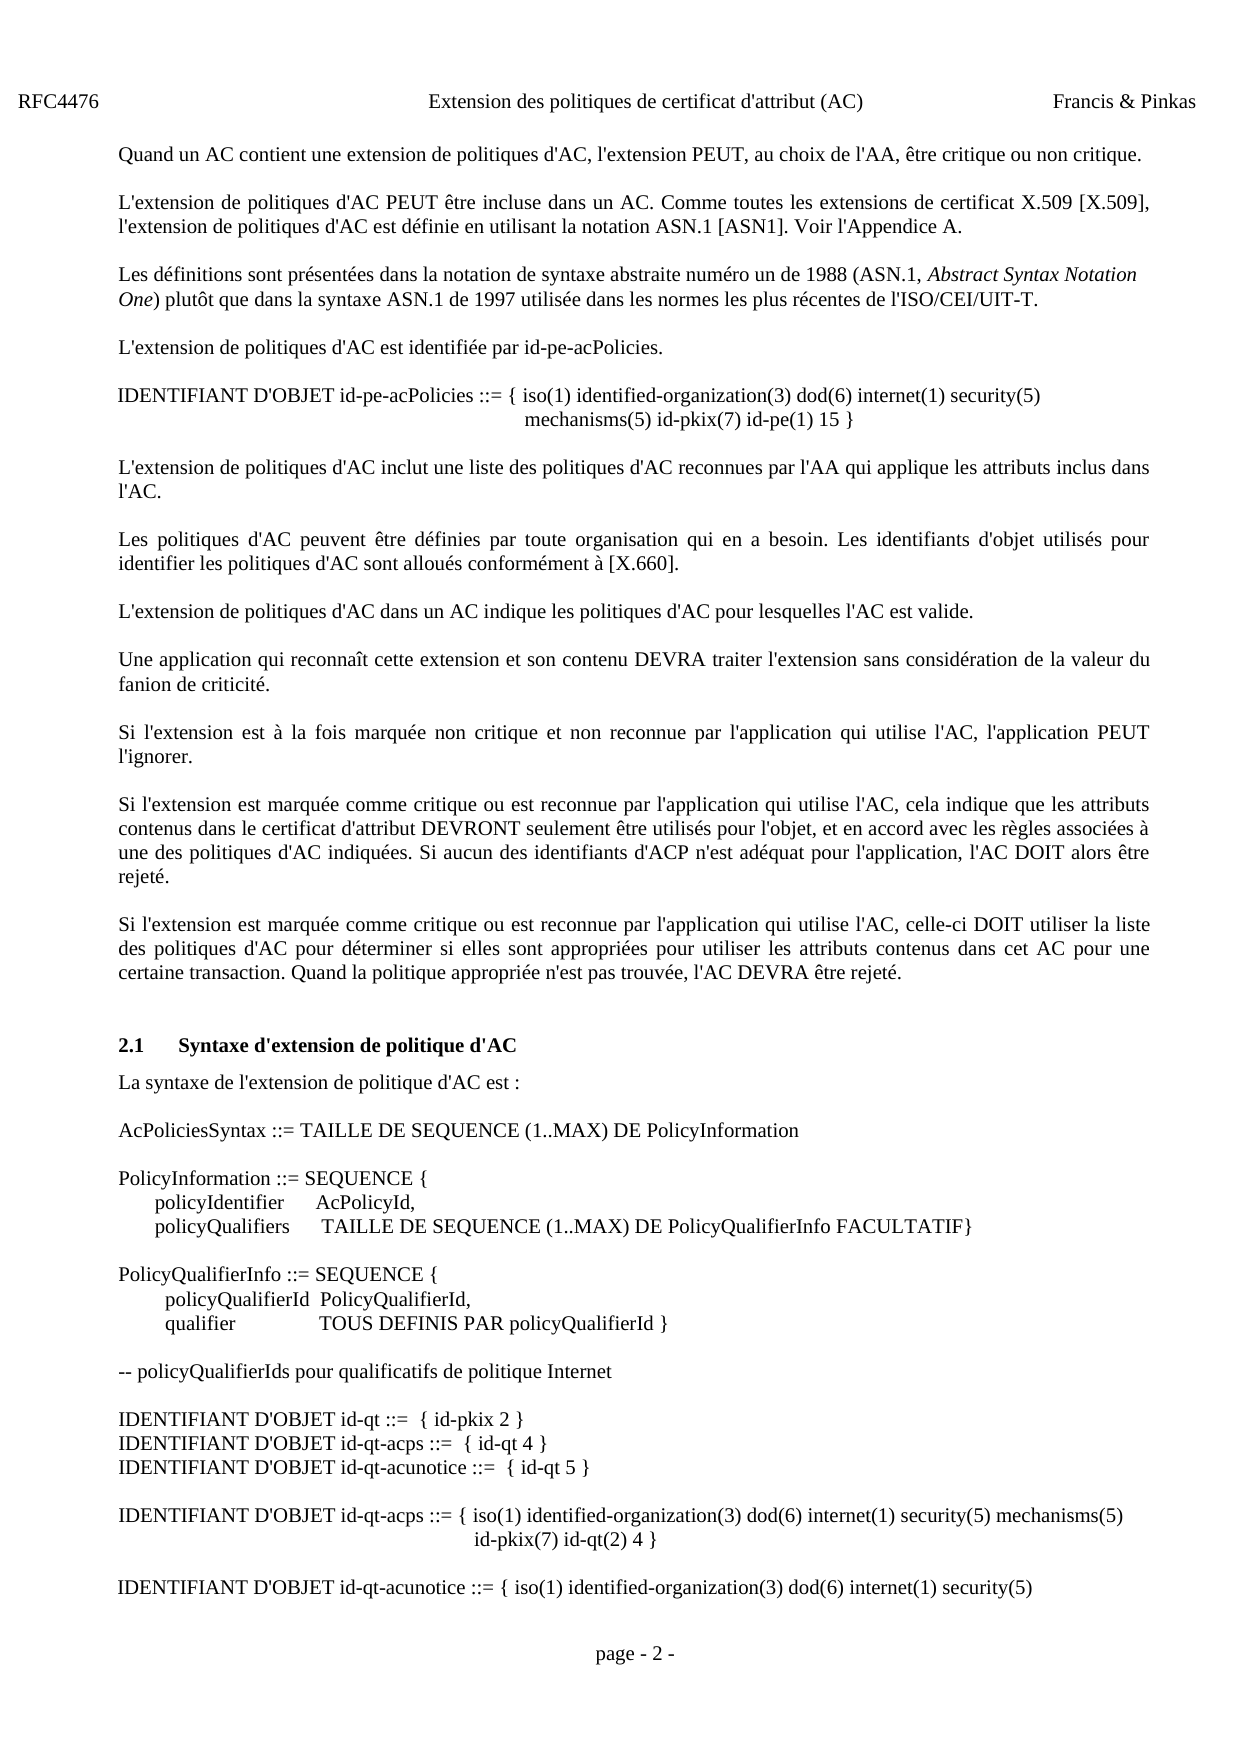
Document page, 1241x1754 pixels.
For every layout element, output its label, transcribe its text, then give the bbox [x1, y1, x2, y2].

text L'extension de politiques d'AC PEUT être incluse dans un AC. Comme toutes les extensions de certificat X.509 [X.509], l'extension de politiques d'AC est définie en utilisant la notation ASN.1 [ASN1]. Voir l'Appendice A. [118, 190, 1152, 238]
subtitle 2.1 Syntaxe d'extension de politique d'AC [118, 1033, 1152, 1057]
text IDENTIFIANT D'OBJET id-qt-acps ::= { iso(1) identified-organization(3) dod(6) internet(1) security(5) mechanisms(5) id-pkix(7) id-qt(2) 4 } [118, 1503, 1152, 1551]
text policyQualifiers TAILLE DE SEQUENCE (1..MAX) DE PolicyQualifierInfo FACULTATIF} [118, 1214, 1152, 1238]
text -- policyQualifierIds pour qualificatifs de politique Internet [118, 1359, 1152, 1383]
text policyQualifierId PolicyQualifierId, [118, 1286, 1152, 1311]
text qualifier TOUS DEFINIS PAR policyQualifierId } [118, 1311, 1152, 1334]
text IDENTIFIANT D'OBJET id-qt-acps ::= { id-qt 4 } [118, 1431, 1152, 1455]
text Si l'extension est à la fois marquée non critique et non reconnue par l'application qui utilise l'AC, l'application PEUT l'ignorer. [118, 719, 1152, 768]
text L'extension de politiques d'AC inclut une liste des politiques d'AC reconnues par l'AA qui applique les attributs inclus dans l'AC. [118, 455, 1152, 503]
text IDENTIFIANT D'OBJET id-qt ::= { id-pkix 2 } [118, 1407, 1152, 1431]
text Les définitions sont présentées dans la notation de syntaxe abstraite numéro un de 1988 (ASN.1, Abstract Syntax Notation One) plutôt que dans la syntaxe ASN.1 de 1997 utilisée dans les normes les plus récentes de l'ISO/CEI/UIT-T. [118, 262, 1152, 311]
text L'extension de politiques d'AC est identifiée par id-pe-acPolicies. [118, 334, 1152, 359]
text IDENTIFIANT D'OBJET id-pe-acPolicies ::= { iso(1) identified-organization(3) dod(6) internet(1) security(5) mechanisms(5) id-pkix(7) id-pe(1) 15 } [117, 383, 1152, 431]
text L'extension de politiques d'AC dans un AC indique les politiques d'AC pour lesquelles l'AC est valide. [118, 599, 1152, 623]
text IDENTIFIANT D'OBJET id-qt-acunotice ::= { id-qt 5 } [118, 1455, 1152, 1479]
text policyIdentifier AcPolicyId, [118, 1190, 1152, 1214]
text Les politiques d'AC peuvent être définies par toute organisation qui en a besoin. Les identifiants d'objet utilisés pour identifier les politiques d'AC sont alloués conformément à [X.660]. [118, 527, 1152, 575]
text Quand un AC contient une extension de politiques d'AC, l'extension PEUT, au choix de l'AA, être critique ou non critique. [118, 142, 1152, 166]
text AcPoliciesSyntax ::= TAILLE DE SEQUENCE (1..MAX) DE PolicyInformation [118, 1118, 1152, 1142]
text PolicyInformation ::= SEQUENCE { [118, 1166, 1152, 1190]
text Si l'extension est marquée comme critique ou est reconnue par l'application qui utilise l'AC, celle-ci DOIT utiliser la liste des politiques d'AC pour déterminer si elles sont appropriées pour utiliser les attributs contenus dans cet AC pour une certaine transaction. Quand la politique appropriée n'est pas trouvée, l'AC DEVRA être rejeté. [118, 912, 1152, 984]
text La syntaxe de l'extension de politique d'AC est : [118, 1070, 1152, 1094]
text Une application qui reconnaît cette extension et son contenu DEVRA traiter l'extension sans considération de la valeur du fanion de criticité. [118, 647, 1152, 696]
text Si l'extension est marquée comme critique ou est reconnue par l'application qui utilise l'AC, cela indique que les attributs contenus dans le certificat d'attribut DEVRONT seulement être utilisés pour l'objet, et en accord avec les règles associées à une des politiques d'AC indiquées. Si aucun des identifiants d'ACP n'est adéquat pour l'application, l'AC DOIT alors être rejeté. [118, 792, 1152, 888]
text IDENTIFIANT D'OBJET id-qt-acunotice ::= { iso(1) identified-organization(3) dod(6) internet(1) security(5) [117, 1575, 1152, 1599]
text PolicyQualifierInfo ::= SEQUENCE { [118, 1262, 1152, 1286]
